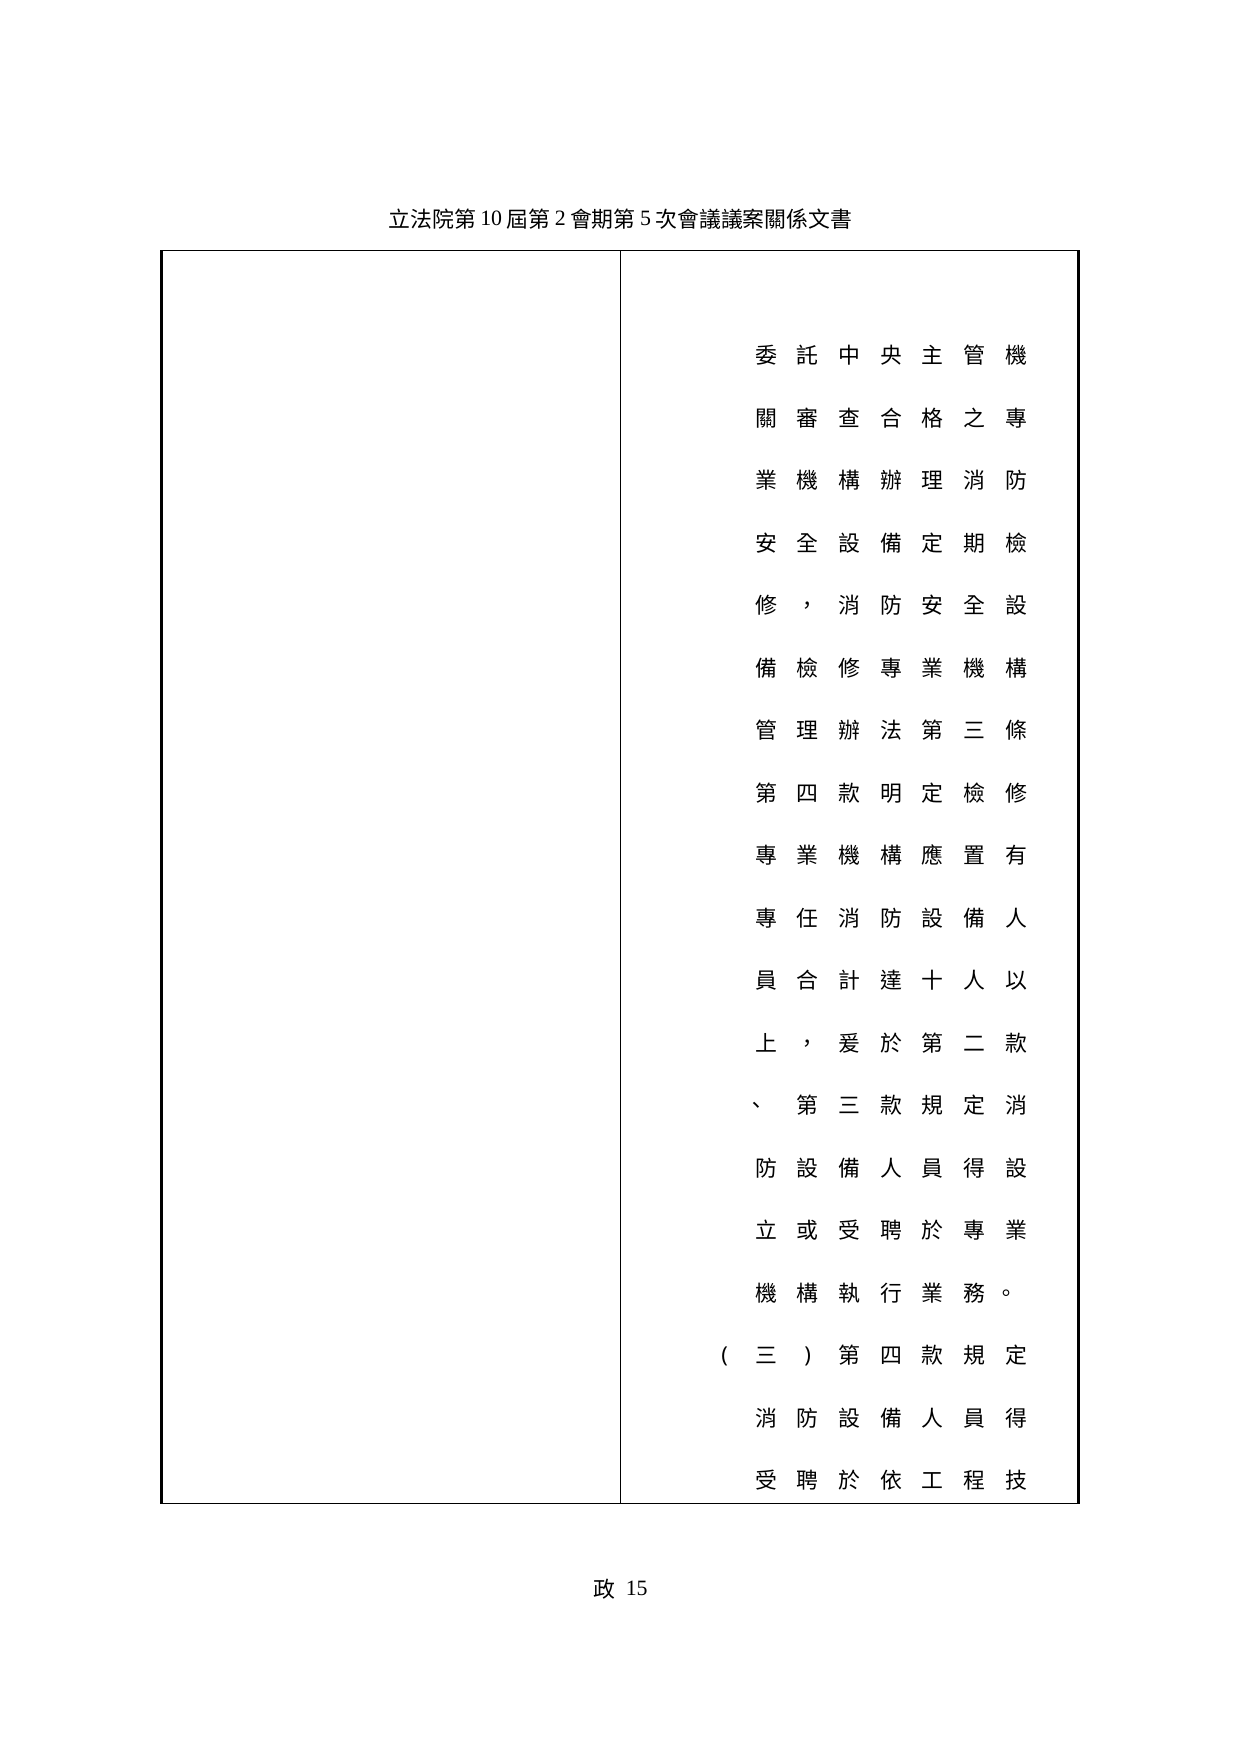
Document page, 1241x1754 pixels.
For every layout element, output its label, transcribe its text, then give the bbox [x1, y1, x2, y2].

table_cell [163, 251, 620, 1503]
table_cell 委託中央主管機關審查合格之專業機構辦理消防安全設備定期檢修，消防安全設備檢修專業機構管理辦法第三條第四款明定檢修專業機構應置有專任消防設備人員合計達十人以上，爰於第二款、第三款規定消防設備人員得設立或受聘於專業機構執行業務。 (三)第四款規定消防設備人員得受聘於依工程技 [621, 251, 1077, 1503]
